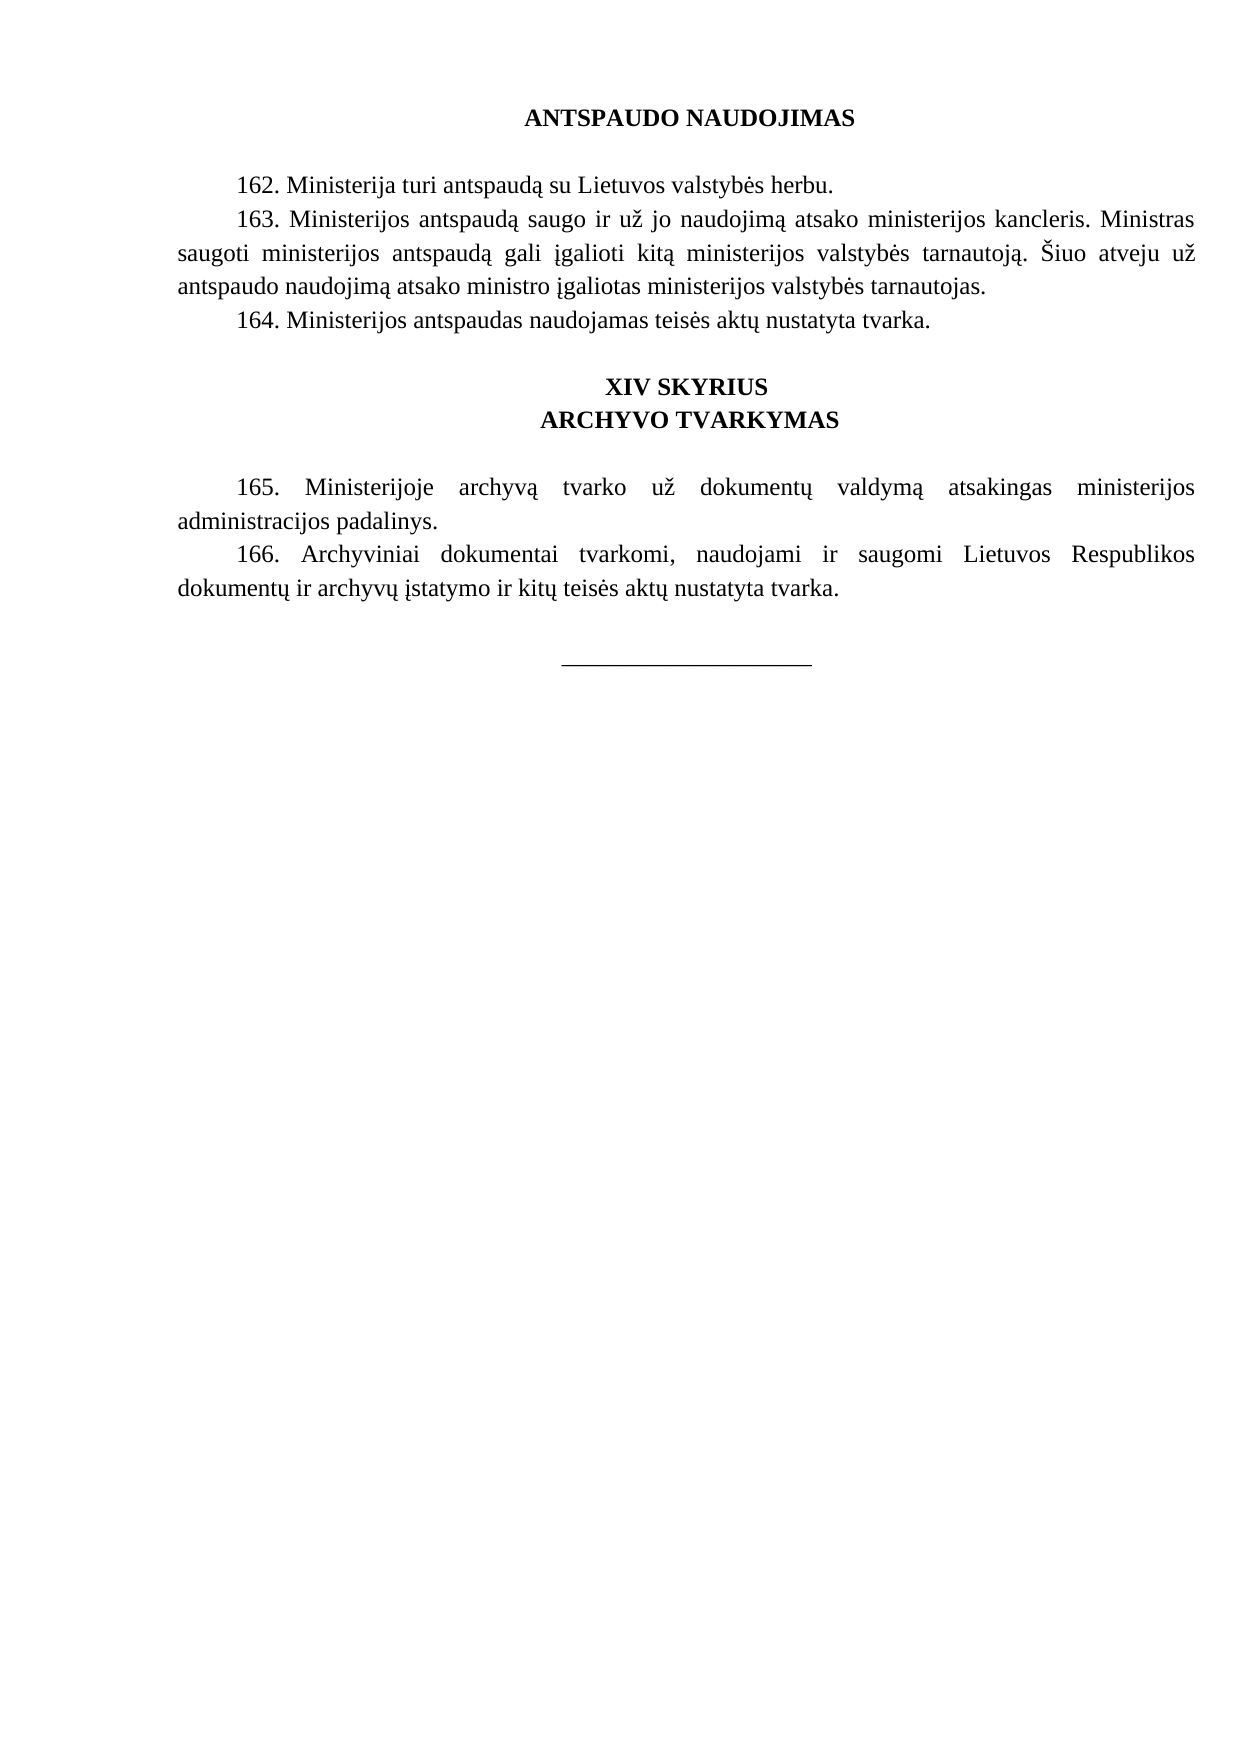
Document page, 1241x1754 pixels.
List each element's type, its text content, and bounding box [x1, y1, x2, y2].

text ARCHYVO TVARKYMAS [177, 405, 1196, 434]
text 162. Ministerija turi antspaudą su Lietuvos valstybės herbu. [177, 171, 1196, 199]
text 165. Ministerijoje archyvą tvarko už dokumentų valdymą atsakingas ministerijos administracijos padalinys. [177, 472, 1196, 535]
text XIV SKYRIUS [177, 372, 1196, 401]
text ANTSPAUDO NAUDOJIMAS [177, 103, 1196, 132]
text 163. Ministerijos antspaudą saugo ir už jo naudojimą atsako ministerijos kancleris. Ministras saugoti ministerijos antspaudą gali įgalioti kitą ministerijos valstybės tarnautoją. Šiuo atveju už antspaudo naudojimą atsako ministro įgaliotas ministerijos valstybės tarnautojas. [177, 204, 1196, 300]
text 164. Ministerijos antspaudas naudojamas teisės aktų nustatyta tvarka. [177, 305, 1196, 333]
text 166. Archyviniai dokumentai tvarkomi, naudojami ir saugomi Lietuvos Respublikos dokumentų ir archyvų įstatymo ir kitų teisės aktų nustatyta tvarka. [177, 539, 1196, 602]
text ____________________ [177, 640, 1196, 669]
